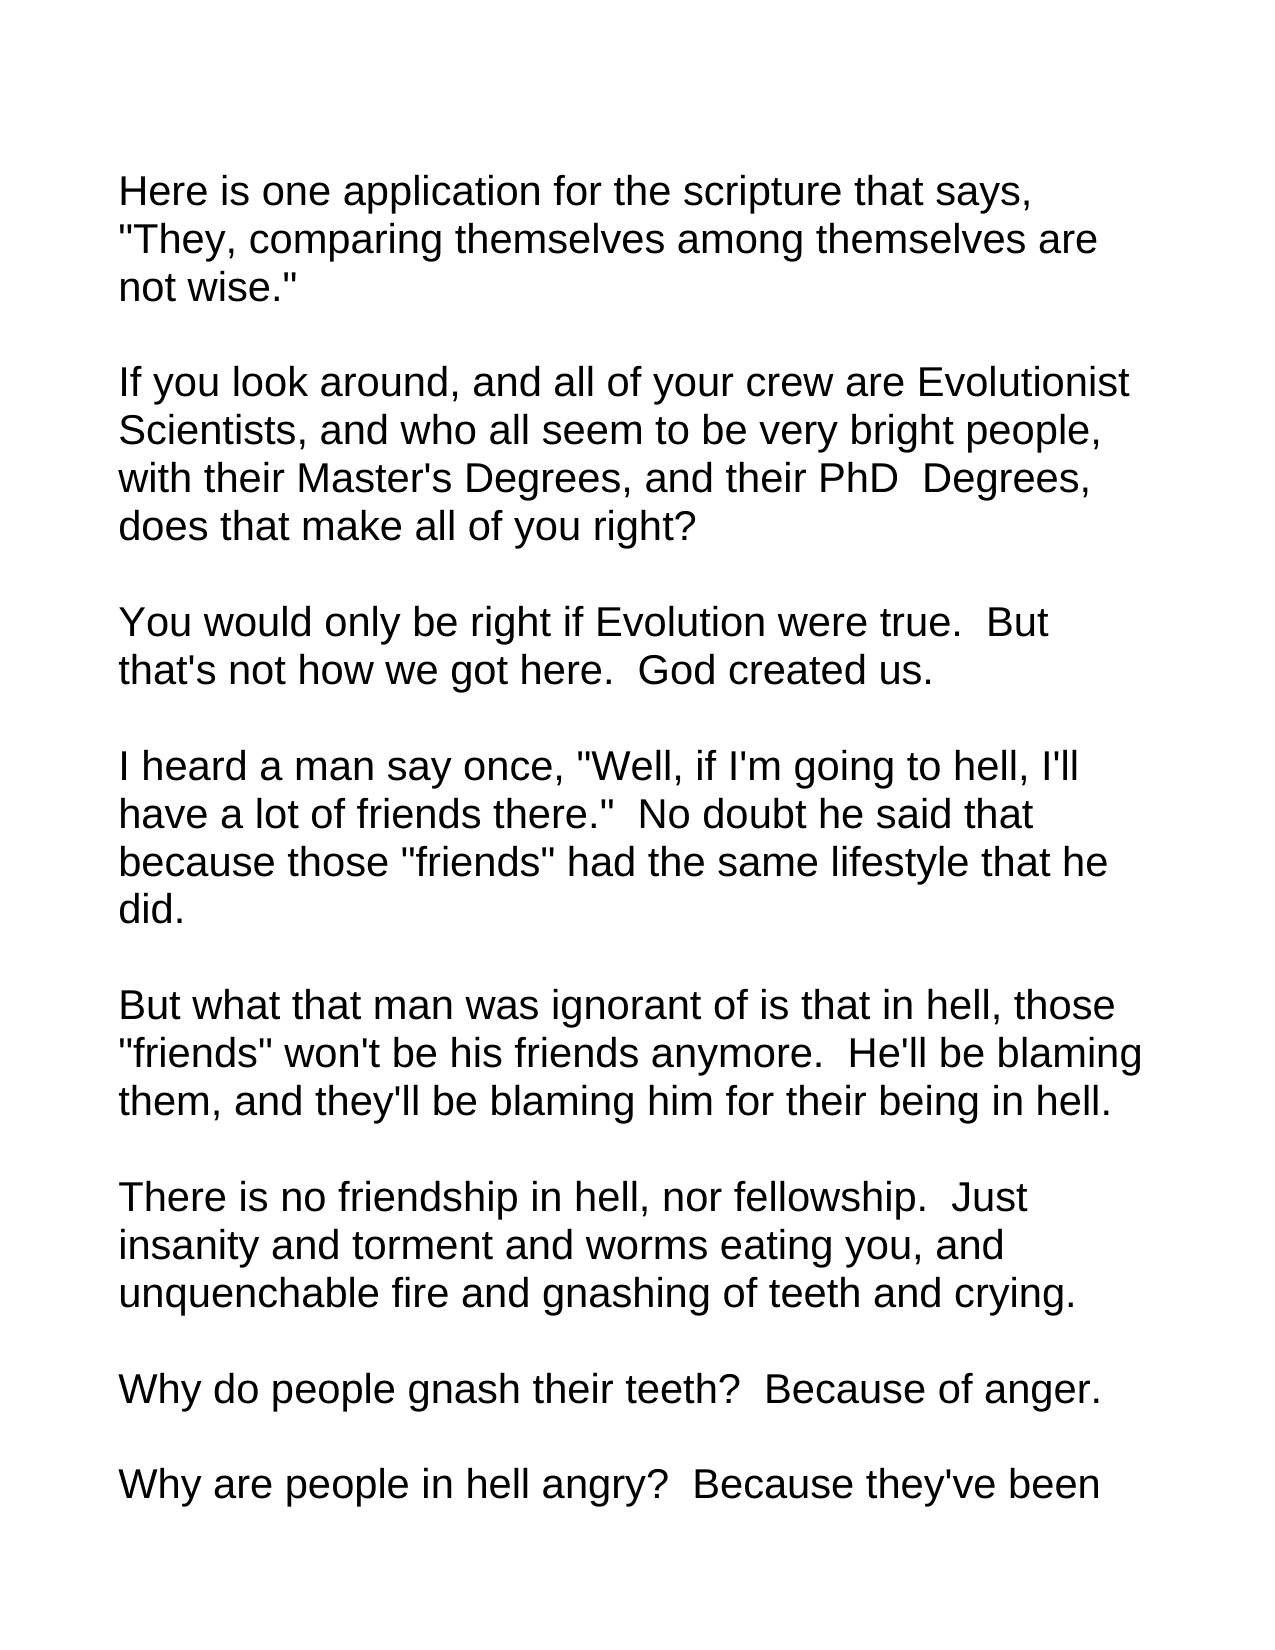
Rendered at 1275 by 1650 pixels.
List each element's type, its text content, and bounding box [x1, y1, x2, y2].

text There is no friendship in hell, nor fellowship. Just insanity and torment and worms eating you, and unquenchable fire and gnashing of teeth and crying. [118, 1172, 1157, 1316]
text But what that man was ignorant of is that in hell, those "friends" won't be his friends anymore. He'll be blaming them, and they'll be blaming him for their being in hell. [118, 981, 1157, 1124]
text Here is one application for the scripture that says, "They, comparing themselves among themselves are not wise." [118, 166, 1157, 310]
text Why are people in hell angry? Because they've been [118, 1460, 1157, 1508]
text Why do people gnash their teeth? Because of anger. [118, 1364, 1157, 1412]
text I heard a man say once, "Well, if I'm going to hell, I'll have a lot of friends there." No doubt he said that because those "friends" had the same lifestyle that he did. [118, 741, 1157, 933]
text If you look around, and all of your crew are Evolutionist Scientists, and who all seem to be very bright people, with their Master's Degrees, and their PhD Degrees, does that make all of you right? [118, 358, 1157, 549]
text You would only be right if Evolution were true. But that's not how we got here. God created us. [118, 597, 1157, 693]
